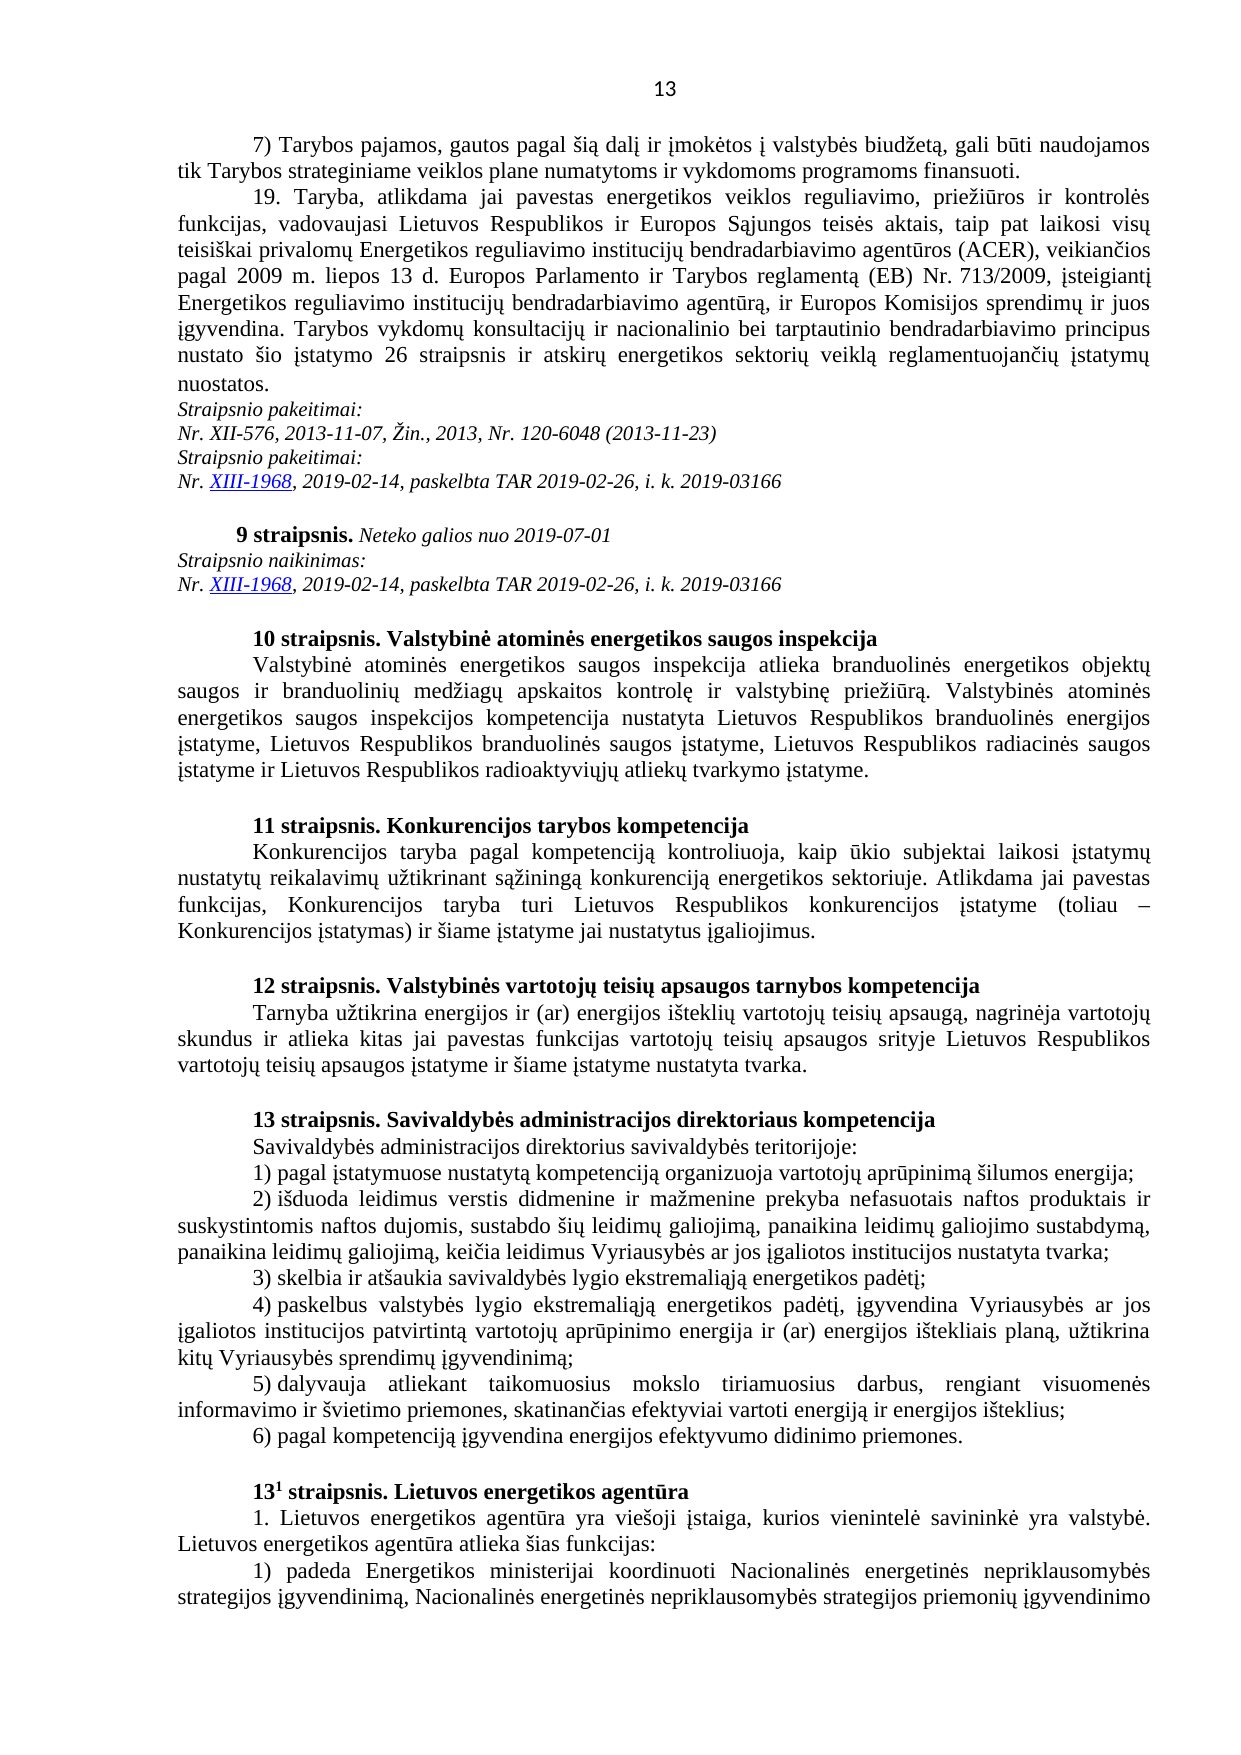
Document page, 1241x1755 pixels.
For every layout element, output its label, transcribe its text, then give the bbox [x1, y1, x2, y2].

text 1) pagal įstatymuose nustatytą kompetenciją organizuoja vartotojų aprūpinimą šilumos energija; [177, 1159, 1152, 1185]
text Nr. XIII-1968, 2019-02-14, paskelbta TAR 2019-02-26, i. k. 2019-03166 [177, 572, 1152, 596]
text Konkurencijos taryba pagal kompetenciją kontroliuoja, kaip ūkio subjektai laikosi įstatymų nustatytų reikalavimų užtikrinant sąžiningą konkurenciją energetikos sektoriuje. Atlikdama jai pavestas funkcijas, Konkurencijos taryba turi Lietuvos Respublikos konkurencijos įstatyme (toliau – Konkurencijos įstatymas) ir šiame įstatyme jai nustatytus įgaliojimus. [177, 838, 1152, 943]
text 7) Tarybos pajamos, gautos pagal šią dalį ir įmokėtos į valstybės biudžetą, gali būti naudojamos tik Tarybos strateginiame veiklos plane numatytoms ir vykdomoms programoms finansuoti. [177, 131, 1152, 183]
text Nr. XIII-1968, 2019-02-14, paskelbta TAR 2019-02-26, i. k. 2019-03166 [177, 469, 1152, 493]
text 9 straipsnis. Neteko galios nuo 2019-07-01 [177, 522, 1152, 548]
text Savivaldybės administracijos direktorius savivaldybės teritorijoje: [177, 1133, 1152, 1159]
text 5) dalyvauja atliekant taikomuosius mokslo tiriamuosius darbus, rengiant visuomenės informavimo ir švietimo priemones, skatinančias efektyviai vartoti energiją ir energijos išteklius; [177, 1370, 1152, 1423]
text 10 straipsnis. Valstybinė atominės energetikos saugos inspekcija [177, 625, 1152, 651]
text 11 straipsnis. Konkurencijos tarybos kompetencija [177, 812, 1152, 838]
text 1) padeda Energetikos ministerijai koordinuoti Nacionalinės energetinės nepriklausomybės strategijos įgyvendinimą, Nacionalinės energetinės nepriklausomybės strategijos priemonių įgyvendinimo [177, 1557, 1152, 1609]
text 131 straipsnis. Lietuvos energetikos agentūra [177, 1478, 1152, 1504]
text 1. Lietuvos energetikos agentūra yra viešoji įstaiga, kurios vienintelė savininkė yra valstybė. Lietuvos energetikos agentūra atlieka šias funkcijas: [177, 1504, 1152, 1557]
text 6) pagal kompetenciją įgyvendina energijos efektyvumo didinimo priemones. [177, 1423, 1152, 1449]
text Tarnyba užtikrina energijos ir (ar) energijos išteklių vartotojų teisių apsaugą, nagrinėja vartotojų skundus ir atlieka kitas jai pavestas funkcijas vartotojų teisių apsaugos srityje Lietuvos Respublikos vartotojų teisių apsaugos įstatyme ir šiame įstatyme nustatyta tvarka. [177, 998, 1152, 1078]
text Nr. XII-576, 2013-11-07, Žin., 2013, Nr. 120-6048 (2013-11-23) [177, 421, 1152, 445]
text Valstybinė atominės energetikos saugos inspekcija atlieka branduolinės energetikos objektų saugos ir branduolinių medžiagų apskaitos kontrolę ir valstybinę priežiūrą. Valstybinės atominės energetikos saugos inspekcijos kompetencija nustatyta Lietuvos Respublikos branduolinės energijos įstatyme, Lietuvos Respublikos branduolinės saugos įstatyme, Lietuvos Respublikos radiacinės saugos įstatyme ir Lietuvos Respublikos radioaktyviųjų atliekų tvarkymo įstatyme. [177, 651, 1152, 783]
text 13 straipsnis. Savivaldybės administracijos direktoriaus kompetencija [177, 1106, 1152, 1133]
text 19. Taryba, atlikdama jai pavestas energetikos veiklos reguliavimo, priežiūros ir kontrolės funkcijas, vadovaujasi Lietuvos Respublikos ir Europos Sąjungos teisės aktais, taip pat laikosi visų teisiškai privalomų Energetikos reguliavimo institucijų bendradarbiavimo agentūros (ACER), veikiančios pagal 2009 m. liepos 13 d. Europos Parlamento ir Tarybos reglamentą (EB) Nr. 713/2009, įsteigiantį Energetikos reguliavimo institucijų bendradarbiavimo agentūrą, ir Europos Komisijos sprendimų ir juos įgyvendina. Tarybos vykdomų konsultacijų ir nacionalinio bei tarptautinio bendradarbiavimo principus nustato šio įstatymo 26 straipsnis ir atskirų energetikos sektorių veiklą reglamentuojančių įstatymų nuostatos. [177, 183, 1152, 397]
text 3) skelbia ir atšaukia savivaldybės lygio ekstremaliąją energetikos padėtį; [177, 1264, 1152, 1291]
text Straipsnio naikinimas: [177, 548, 1152, 572]
text 2) išduoda leidimus verstis didmenine ir mažmenine prekyba nefasuotais naftos produktais ir suskystintomis naftos dujomis, sustabdo šių leidimų galiojimą, panaikina leidimų galiojimo sustabdymą, panaikina leidimų galiojimą, keičia leidimus Vyriausybės ar jos įgaliotos institucijos nustatyta tvarka; [177, 1185, 1152, 1264]
text Straipsnio pakeitimai: [177, 397, 1152, 421]
text 12 straipsnis. Valstybinės vartotojų teisių apsaugos tarnybos kompetencija [177, 972, 1152, 998]
text Straipsnio pakeitimai: [177, 445, 1152, 469]
text 4) paskelbus valstybės lygio ekstremaliąją energetikos padėtį, įgyvendina Vyriausybės ar jos įgaliotos institucijos patvirtintą vartotojų aprūpinimo energija ir (ar) energijos ištekliais planą, užtikrina kitų Vyriausybės sprendimų įgyvendinimą; [177, 1291, 1152, 1370]
